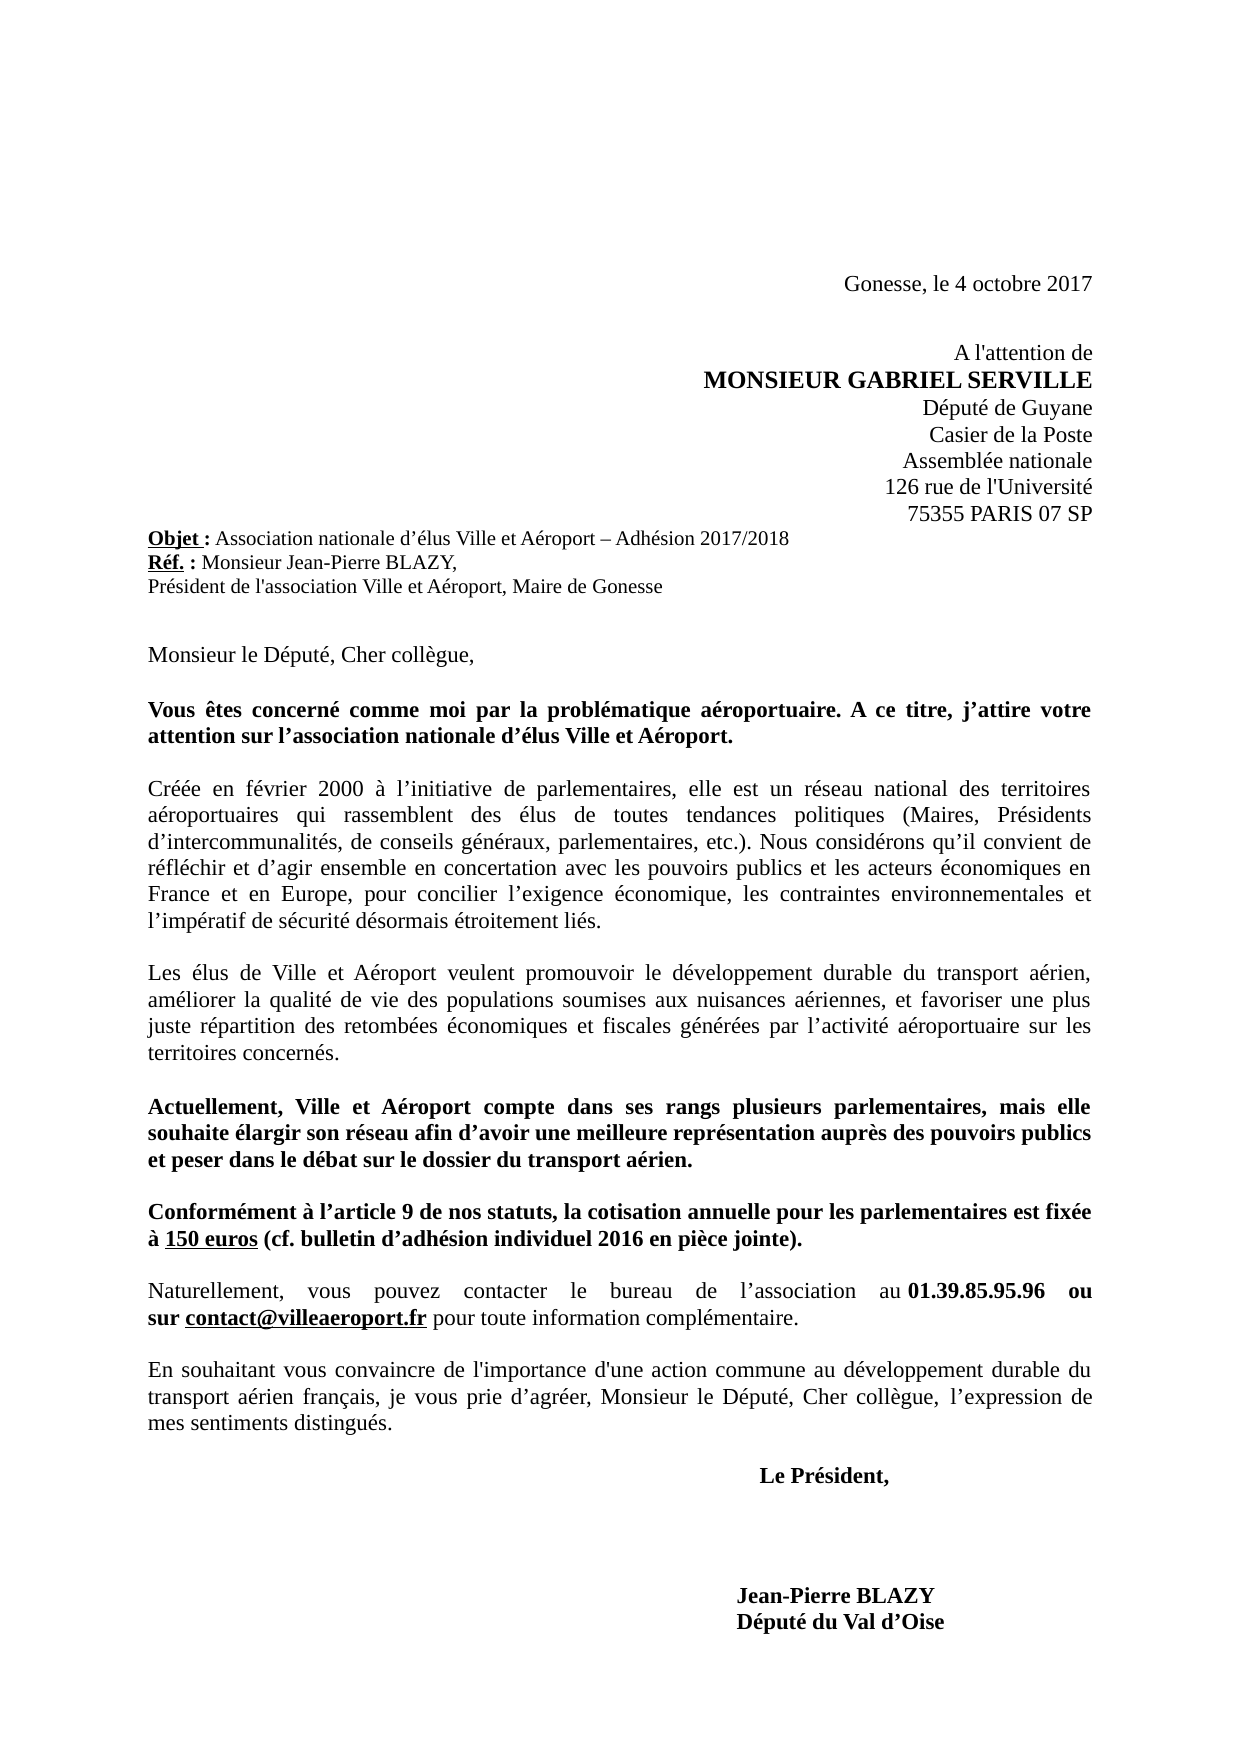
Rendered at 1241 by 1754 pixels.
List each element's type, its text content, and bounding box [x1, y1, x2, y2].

text Créée en février 2000 à l’initiative de parlementaires, elle est un réseau national des territoires aéroportuaires qui rassemblent des élus de toutes tendances politiques (Maires, Présidents d’intercommunalités, de conseils généraux, parlementaires, etc.). Nous considérons qu’il convient de réfléchir et d’agir ensemble en concertation avec les pouvoirs publics et les acteurs économiques en France et en Europe, pour concilier l’exigence économique, les contraintes environnementales et l’impératif de sécurité désormais étroitement liés. [148, 775, 1093, 933]
text Le Président, [148, 1462, 1093, 1488]
text Objet : Association nationale d’élus Ville et Aéroport – Adhésion 2017/2018 [148, 526, 1093, 550]
text Naturellement, vous pouvez contacter le bureau de l’association au 01.39.85.95.96 ou sur contact@villeaeroport.fr pour toute information complémentaire. [148, 1277, 1093, 1330]
text En souhaitant vous convaincre de l'importance d'une action commune au développement durable du transport aérien français, je vous prie d’agréer, Monsieur le Député, Cher collègue, l’expression de mes sentiments distingués. [148, 1356, 1093, 1436]
text Vous êtes concerné comme moi par la problématique aéroportuaire. A ce titre, j’attire votre attention sur l’association nationale d’élus Ville et Aéroport. [148, 696, 1093, 749]
text Député de Guyane [148, 394, 1093, 421]
text Gonesse, le 4 octobre 2017 [148, 270, 1093, 296]
text Actuellement, Ville et Aéroport compte dans ses rangs plusieurs parlementaires, mais elle souhaite élargir son réseau afin d’avoir une meilleure représentation auprès des pouvoirs publics et peser dans le débat sur le dossier du transport aérien. [148, 1093, 1093, 1172]
text Jean-Pierre BLAZY [148, 1582, 1093, 1608]
text Casier de la Poste [148, 421, 1093, 447]
text Assemblée nationale 126 rue de l'Université 75355 PARIS 07 SP [148, 447, 1093, 526]
text A l'attention de [148, 339, 1093, 366]
text Monsieur le Député, Cher collègue, [148, 642, 1093, 668]
text Conformément à l’article 9 de nos statuts, la cotisation annuelle pour les parlementaires est fixée à 150 euros (cf. bulletin d’adhésion individuel 2016 en pièce jointe). [148, 1198, 1093, 1251]
text MONSIEUR GABRIEL SERVILLE [148, 366, 1093, 394]
text Président de l'association Ville et Aéroport, Maire de Gonesse [148, 574, 1093, 598]
text Les élus de Ville et Aéroport veulent promouvoir le développement durable du transport aérien, améliorer la qualité de vie des populations soumises aux nuisances aériennes, et favoriser une plus juste répartition des retombées économiques et fiscales générées par l’activité aéroportuaire sur les territoires concernés. [148, 959, 1093, 1065]
text Député du Val d’Oise [148, 1608, 1093, 1634]
text Réf. : Monsieur Jean-Pierre BLAZY, [148, 550, 1093, 574]
